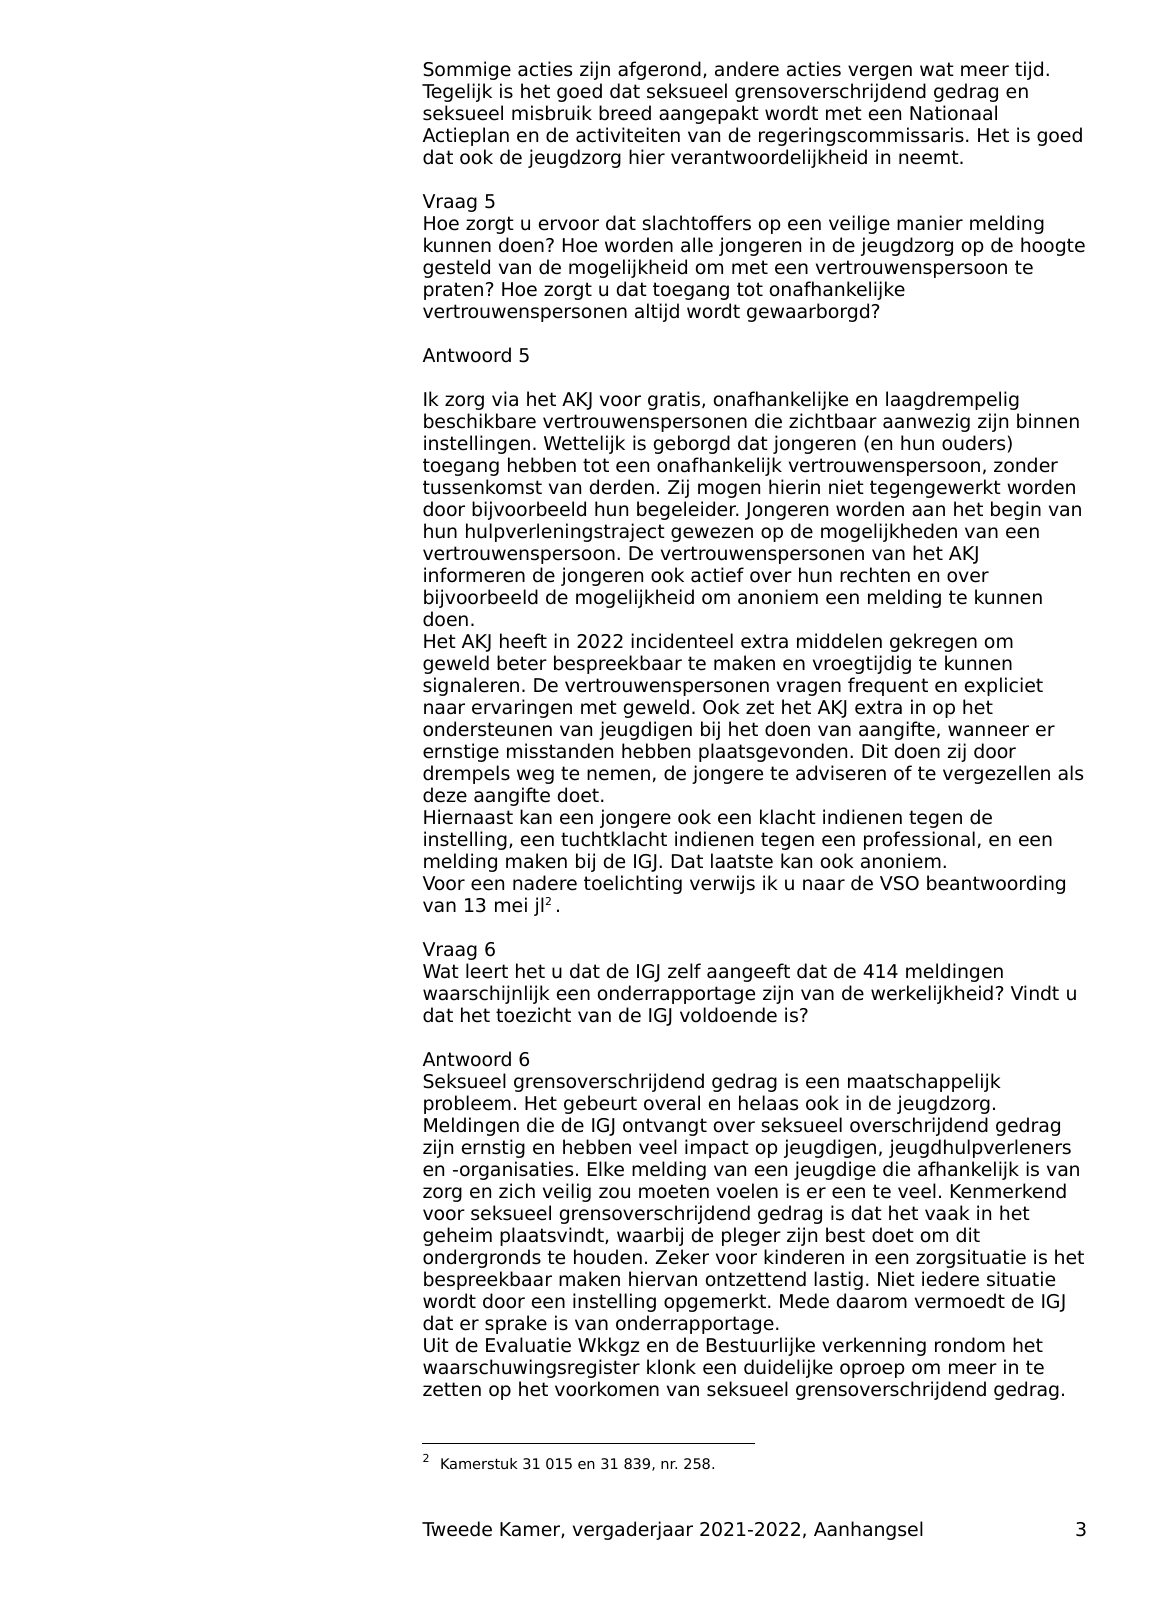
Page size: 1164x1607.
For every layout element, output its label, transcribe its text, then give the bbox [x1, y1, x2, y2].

text Ik zorg via het AKJ voor gratis, onafhankelijke en laagdrempelig beschikbare vertrouwenspersonen die zichtbaar aanwezig zijn binnen instellingen. Wettelijk is geborgd dat jongeren (en hun ouders) toegang hebben tot een onafhankelijk vertrouwenspersoon, zonder tussenkomst van derden. Zij mogen hierin niet tegengewerkt worden door bijvoorbeeld hun begeleider. Jongeren worden aan het begin van hun hulpverleningstraject gewezen op de mogelijkheden van een vertrouwenspersoon. De vertrouwenspersonen van het AKJ informeren de jongeren ook actief over hun rechten en over bijvoorbeeld de mogelijkheid om anoniem een melding te kunnen doen. [422, 389, 1087, 631]
text Vraag 6 [422, 939, 1087, 961]
text Seksueel grensoverschrijdend gedrag is een maatschappelijk probleem. Het gebeurt overal en helaas ook in de jeugdzorg. Meldingen die de IGJ ontvangt over seksueel overschrijdend gedrag zijn ernstig en hebben veel impact op jeugdigen, jeugdhulpverleners en -organisaties. Elke melding van een jeugdige die afhankelijk is van zorg en zich veilig zou moeten voelen is er een te veel. Kenmerkend voor seksueel grensoverschrijdend gedrag is dat het vaak in het geheim plaatsvindt, waarbij de pleger zijn best doet om dit ondergronds te houden. Zeker voor kinderen in een zorgsituatie is het bespreekbaar maken hiervan ontzettend lastig. Niet iedere situatie wordt door een instelling opgemerkt. Mede daarom vermoedt de IGJ dat er sprake is van onderrapportage. [422, 1071, 1087, 1335]
text Wat leert het u dat de IGJ zelf aangeeft dat de 414 meldingen waarschijnlijk een onderrapportage zijn van de werkelijkheid? Vindt u dat het toezicht van de IGJ voldoende is? [422, 961, 1087, 1027]
text Hiernaast kan een jongere ook een klacht indienen tegen de instelling, een tuchtklacht indienen tegen een professional, en een melding maken bij de IGJ. Dat laatste kan ook anoniem. [422, 807, 1087, 873]
text Sommige acties zijn afgerond, andere acties vergen wat meer tijd. Tegelijk is het goed dat seksueel grensoverschrijdend gedrag en seksueel misbruik breed aangepakt wordt met een Nationaal Actieplan en de activiteiten van de regeringscommissaris. Het is goed dat ook de jeugdzorg hier verantwoordelijkheid in neemt. [422, 59, 1087, 169]
text Hoe zorgt u ervoor dat slachtoffers op een veilige manier melding kunnen doen? Hoe worden alle jongeren in de jeugdzorg op de hoogte gesteld van de mogelijkheid om met een vertrouwenspersoon te praten? Hoe zorgt u dat toegang tot onafhankelijke vertrouwenspersonen altijd wordt gewaarborgd? [422, 213, 1087, 323]
text Vraag 5 [422, 191, 1087, 213]
text Uit de Evaluatie Wkkgz en de Bestuurlijke verkenning rondom het waarschuwingsregister klonk een duidelijke oproep om meer in te zetten op het voorkomen van seksueel grensoverschrijdend gedrag. [422, 1335, 1087, 1401]
text Antwoord 6 [422, 1049, 1087, 1071]
text Het AKJ heeft in 2022 incidenteel extra middelen gekregen om geweld beter bespreekbaar te maken en vroegtijdig te kunnen signaleren. De vertrouwenspersonen vragen frequent en expliciet naar ervaringen met geweld. Ook zet het AKJ extra in op het ondersteunen van jeugdigen bij het doen van aangifte, wanneer er ernstige misstanden hebben plaatsgevonden. Dit doen zij door drempels weg te nemen, de jongere te adviseren of te vergezellen als deze aangifte doet. [422, 631, 1087, 807]
text Kamerstuk 31 015 en 31 839, nr. 258. [422, 1452, 1087, 1474]
text Antwoord 5 [422, 345, 1087, 367]
text Voor een nadere toelichting verwijs ik u naar de VSO beantwoording van 13 mei jl. [422, 873, 1087, 917]
